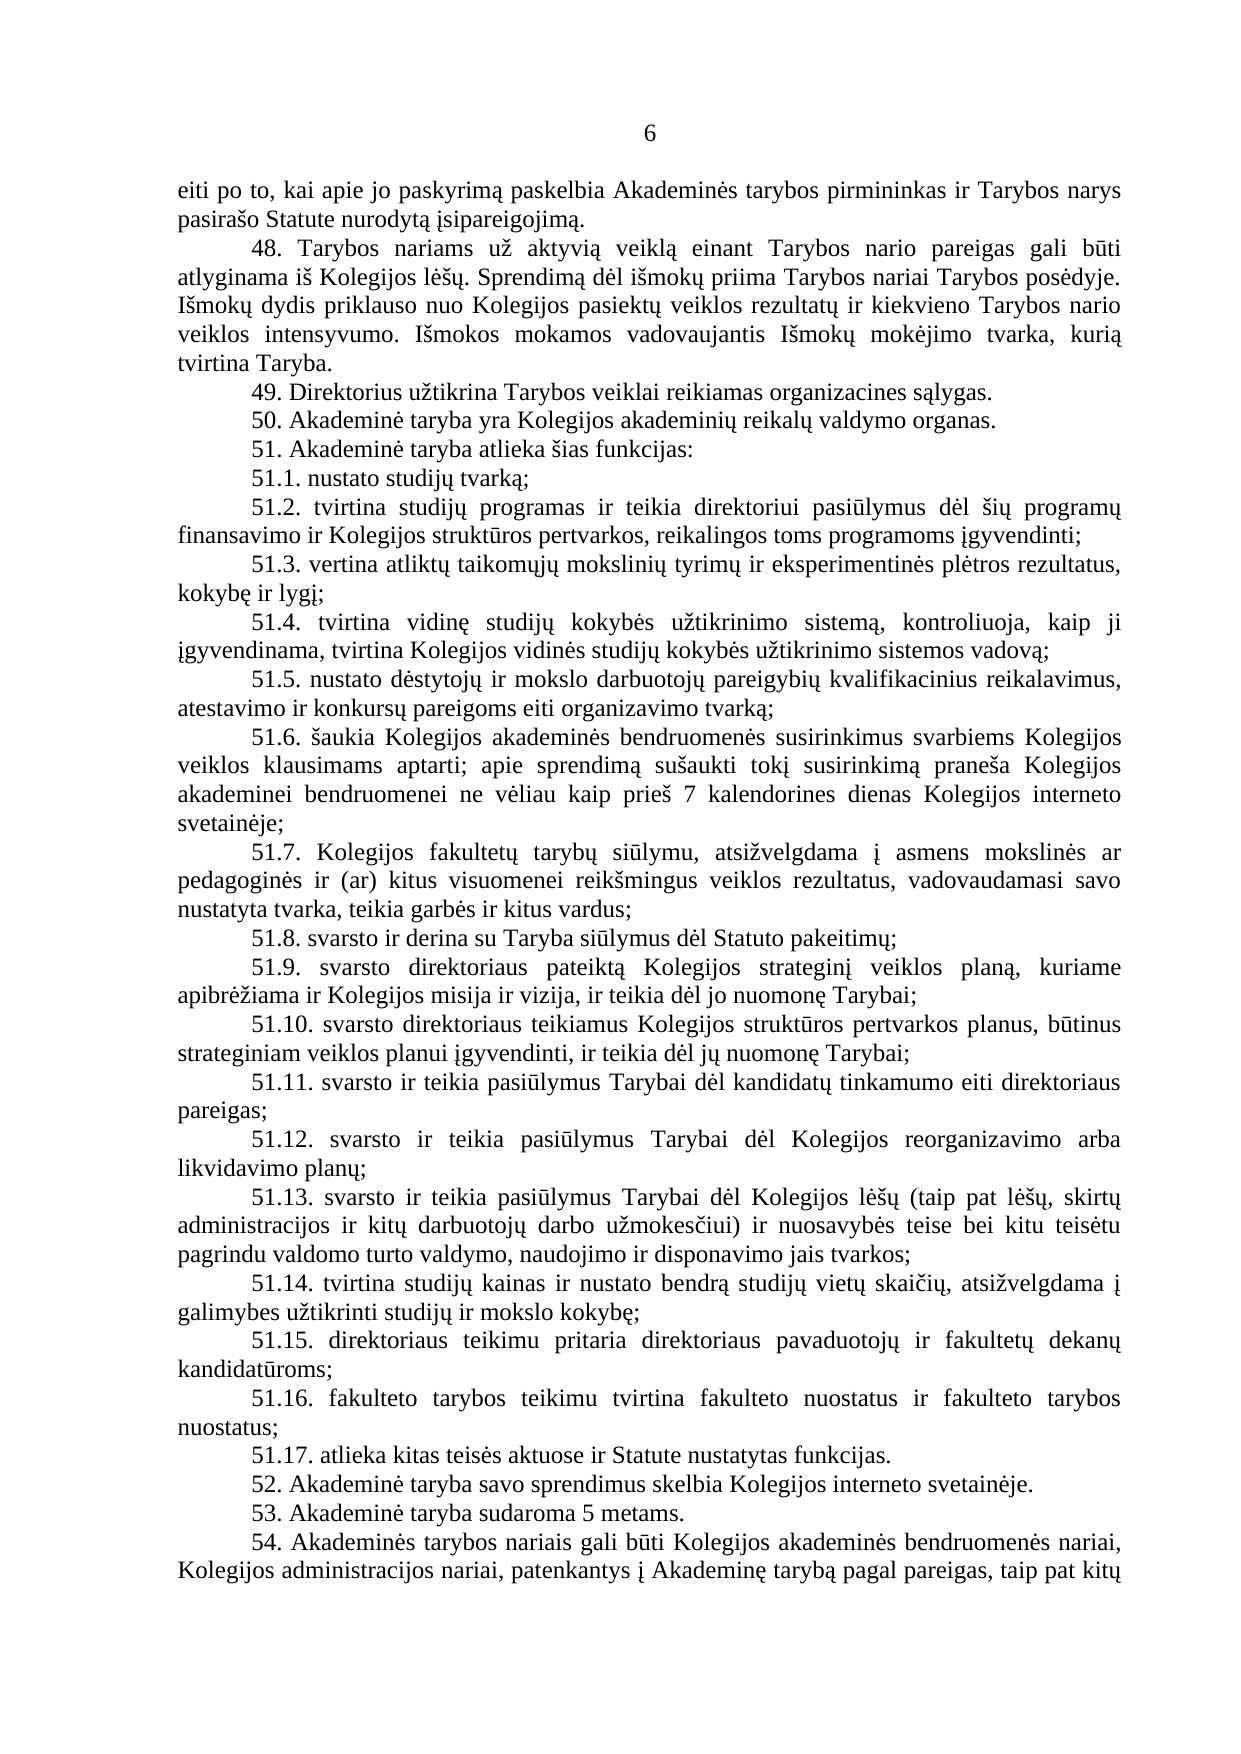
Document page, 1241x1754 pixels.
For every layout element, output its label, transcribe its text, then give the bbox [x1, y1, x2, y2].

text 51.12. svarsto ir teikia pasiūlymus Tarybai dėl Kolegijos reorganizavimo arba likvidavimo planų; [177, 1124, 1122, 1182]
text eiti po to, kai apie jo paskyrimą paskelbia Akademinės tarybos pirmininkas ir Tarybos narys pasirašo Statute nurodytą įsipareigojimą. [177, 176, 1122, 233]
text 51.15. direktoriaus teikimu pritaria direktoriaus pavaduotojų ir fakultetų dekanų kandidatūroms; [177, 1326, 1122, 1383]
text 51.10. svarsto direktoriaus teikiamus Kolegijos struktūros pertvarkos planus, būtinus strateginiam veiklos planui įgyvendinti, ir teikia dėl jų nuomonę Tarybai; [177, 1009, 1122, 1067]
text 51.6. šaukia Kolegijos akademinės bendruomenės susirinkimus svarbiems Kolegijos veiklos klausimams aptarti; apie sprendimą sušaukti tokį susirinkimą praneša Kolegijos akademinei bendruomenei ne vėliau kaip prieš 7 kalendorines dienas Kolegijos interneto svetainėje; [177, 722, 1122, 837]
text 51.17. atlieka kitas teisės aktuose ir Statute nustatytas funkcijas. [177, 1441, 1122, 1469]
text 54. Akademinės tarybos nariais gali būti Kolegijos akademinės bendruomenės nariai, Kolegijos administracijos nariai, patenkantys į Akademinę tarybą pagal pareigas, taip pat kitų [177, 1527, 1122, 1584]
text 51.9. svarsto direktoriaus pateiktą Kolegijos strateginį veiklos planą, kuriame apibrėžiama ir Kolegijos misija ir vizija, ir teikia dėl jo nuomonę Tarybai; [177, 952, 1122, 1009]
text 53. Akademinė taryba sudaroma 5 metams. [177, 1498, 1122, 1527]
text 51.11. svarsto ir teikia pasiūlymus Tarybai dėl kandidatų tinkamumo eiti direktoriaus pareigas; [177, 1067, 1122, 1124]
text 51. Akademinė taryba atlieka šias funkcijas: [177, 434, 1122, 463]
text 51.7. Kolegijos fakultetų tarybų siūlymu, atsižvelgdama į asmens mokslinės ar pedagoginės ir (ar) kitus visuomenei reikšmingus veiklos rezultatus, vadovaudamasi savo nustatyta tvarka, teikia garbės ir kitus vardus; [177, 837, 1122, 923]
text 49. Direktorius užtikrina Tarybos veiklai reikiamas organizacines sąlygas. [177, 377, 1122, 406]
text 51.14. tvirtina studijų kainas ir nustato bendrą studijų vietų skaičių, atsižvelgdama į galimybes užtikrinti studijų ir mokslo kokybę; [177, 1268, 1122, 1326]
text 51.16. fakulteto tarybos teikimu tvirtina fakulteto nuostatus ir fakulteto tarybos nuostatus; [177, 1383, 1122, 1441]
text 51.1. nustato studijų tvarką; [177, 463, 1122, 492]
text 48. Tarybos nariams už aktyvią veiklą einant Tarybos nario pareigas gali būti atlyginama iš Kolegijos lėšų. Sprendimą dėl išmokų priima Tarybos nariai Tarybos posėdyje. Išmokų dydis priklauso nuo Kolegijos pasiektų veiklos rezultatų ir kiekvieno Tarybos nario veiklos intensyvumo. Išmokos mokamos vadovaujantis Išmokų mokėjimo tvarka, kurią tvirtina Taryba. [177, 233, 1122, 377]
text 51.3. vertina atliktų taikomųjų mokslinių tyrimų ir eksperimentinės plėtros rezultatus, kokybę ir lygį; [177, 549, 1122, 607]
text 50. Akademinė taryba yra Kolegijos akademinių reikalų valdymo organas. [177, 406, 1122, 434]
text 51.4. tvirtina vidinę studijų kokybės užtikrinimo sistemą, kontroliuoja, kaip ji įgyvendinama, tvirtina Kolegijos vidinės studijų kokybės užtikrinimo sistemos vadovą; [177, 607, 1122, 664]
text 52. Akademinė taryba savo sprendimus skelbia Kolegijos interneto svetainėje. [177, 1469, 1122, 1498]
text 51.5. nustato dėstytojų ir mokslo darbuotojų pareigybių kvalifikacinius reikalavimus, atestavimo ir konkursų pareigoms eiti organizavimo tvarką; [177, 664, 1122, 722]
text 51.13. svarsto ir teikia pasiūlymus Tarybai dėl Kolegijos lėšų (taip pat lėšų, skirtų administracijos ir kitų darbuotojų darbo užmokesčiui) ir nuosavybės teise bei kitu teisėtu pagrindu valdomo turto valdymo, naudojimo ir disponavimo jais tvarkos; [177, 1182, 1122, 1268]
text 51.2. tvirtina studijų programas ir teikia direktoriui pasiūlymus dėl šių programų finansavimo ir Kolegijos struktūros pertvarkos, reikalingos toms programoms įgyvendinti; [177, 492, 1122, 549]
text 51.8. svarsto ir derina su Taryba siūlymus dėl Statuto pakeitimų; [177, 923, 1122, 952]
